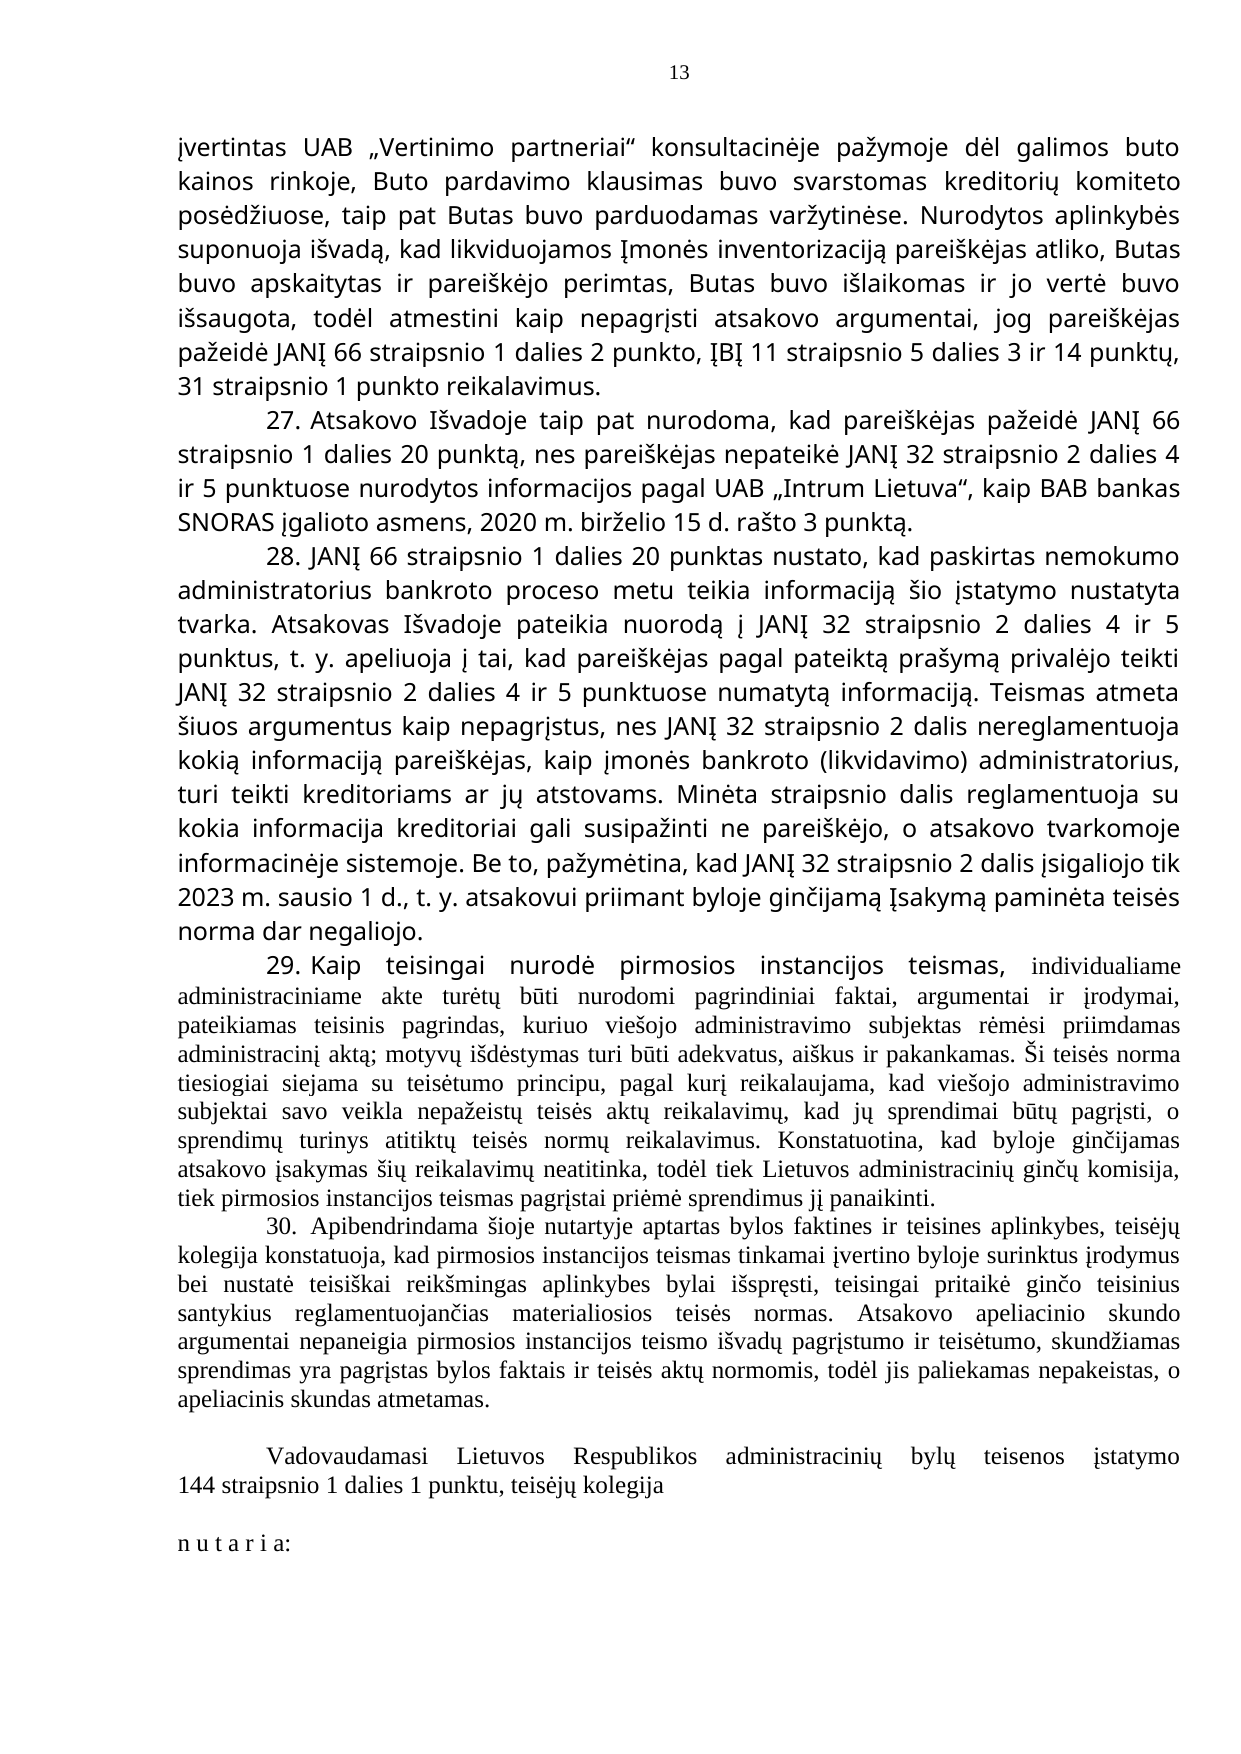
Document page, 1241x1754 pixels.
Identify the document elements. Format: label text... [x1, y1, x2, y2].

text Vadovaudamasi Lietuvos Respublikos administracinių bylų teisenos įstatymo 144 straipsnio 1 dalies 1 punktu, teisėjų kolegija [177, 1441, 1181, 1499]
text 30. Apibendrindama šioje nutartyje aptartas bylos faktines ir teisines aplinkybes, teisėjų kolegija konstatuoja, kad pirmosios instancijos teismas tinkamai įvertino byloje surinktus įrodymus bei nustatė teisiškai reikšmingas aplinkybes bylai išspręsti, teisingai pritaikė ginčo teisinius santykius reglamentuojančias materialiosios teisės normas. Atsakovo apeliacinio skundo argumentai nepaneigia pirmosios instancijos teismo išvadų pagrįstumo ir teisėtumo, skundžiamas sprendimas yra pagrįstas bylos faktais ir teisės aktų normomis, todėl jis paliekamas nepakeistas, o apeliacinis skundas atmetamas. [177, 1211, 1181, 1413]
text n u t a r i a: [177, 1528, 1181, 1556]
text 28. JANĮ 66 straipsnio 1 dalies 20 punktas nustato, kad paskirtas nemokumo administratorius bankroto proceso metu teikia informaciją šio įstatymo nustatyta tvarka. Atsakovas Išvadoje pateikia nuorodą į JANĮ 32 straipsnio 2 dalies 4 ir 5 punktus, t. y. apeliuoja į tai, kad pareiškėjas pagal pateiktą prašymą privalėjo teikti JANĮ 32 straipsnio 2 dalies 4 ir 5 punktuose numatytą informaciją. Teismas atmeta šiuos argumentus kaip nepagrįstus, nes JANĮ 32 straipsnio 2 dalis nereglamentuoja kokią informaciją pareiškėjas, kaip įmonės bankroto (likvidavimo) administratorius, turi teikti kreditoriams ar jų atstovams. Minėta straipsnio dalis reglamentuoja su kokia informacija kreditoriai gali susipažinti ne pareiškėjo, o atsakovo tvarkomoje informacinėje sistemoje. Be to, pažymėtina, kad JANĮ 32 straipsnio 2 dalis įsigaliojo tik 2023 m. sausio 1 d., t. y. atsakovui priimant byloje ginčijamą Įsakymą paminėta teisės norma dar negaliojo. [177, 539, 1181, 947]
text 29. Kaip teisingai nurodė pirmosios instancijos teismas, individualiame administraciniame akte turėtų būti nurodomi pagrindiniai faktai, argumentai ir įrodymai, pateikiamas teisinis pagrindas, kuriuo viešojo administravimo subjektas rėmėsi priimdamas administracinį aktą; motyvų išdėstymas turi būti adekvatus, aiškus ir pakankamas. Ši teisės norma tiesiogiai siejama su teisėtumo principu, pagal kurį reikalaujama, kad viešojo administravimo subjektai savo veikla nepažeistų teisės aktų reikalavimų, kad jų sprendimai būtų pagrįsti, o sprendimų turinys atitiktų teisės normų reikalavimus. Konstatuotina, kad byloje ginčijamas atsakovo įsakymas šių reikalavimų neatitinka, todėl tiek Lietuvos administracinių ginčų komisija, tiek pirmosios instancijos teismas pagrįstai priėmė sprendimus jį panaikinti. [177, 947, 1181, 1211]
text 27. Atsakovo Išvadoje taip pat nurodoma, kad pareiškėjas pažeidė JANĮ 66 straipsnio 1 dalies 20 punktą, nes pareiškėjas nepateikė JANĮ 32 straipsnio 2 dalies 4 ir 5 punktuose nurodytos informacijos pagal UAB „Intrum Lietuva“, kaip BAB bankas SNORAS įgalioto asmens, 2020 m. birželio 15 d. rašto 3 punktą. [177, 402, 1181, 539]
text įvertintas UAB „Vertinimo partneriai“ konsultacinėje pažymoje dėl galimos buto kainos rinkoje, Buto pardavimo klausimas buvo svarstomas kreditorių komiteto posėdžiuose, taip pat Butas buvo parduodamas varžytinėse. Nurodytos aplinkybės suponuoja išvadą, kad likviduojamos Įmonės inventorizaciją pareiškėjas atliko, Butas buvo apskaitytas ir pareiškėjo perimtas, Butas buvo išlaikomas ir jo vertė buvo išsaugota, todėl atmestini kaip nepagrįsti atsakovo argumentai, jog pareiškėjas pažeidė JANĮ 66 straipsnio 1 dalies 2 punkto, ĮBĮ 11 straipsnio 5 dalies 3 ir 14 punktų, 31 straipsnio 1 punkto reikalavimus. [177, 130, 1181, 402]
